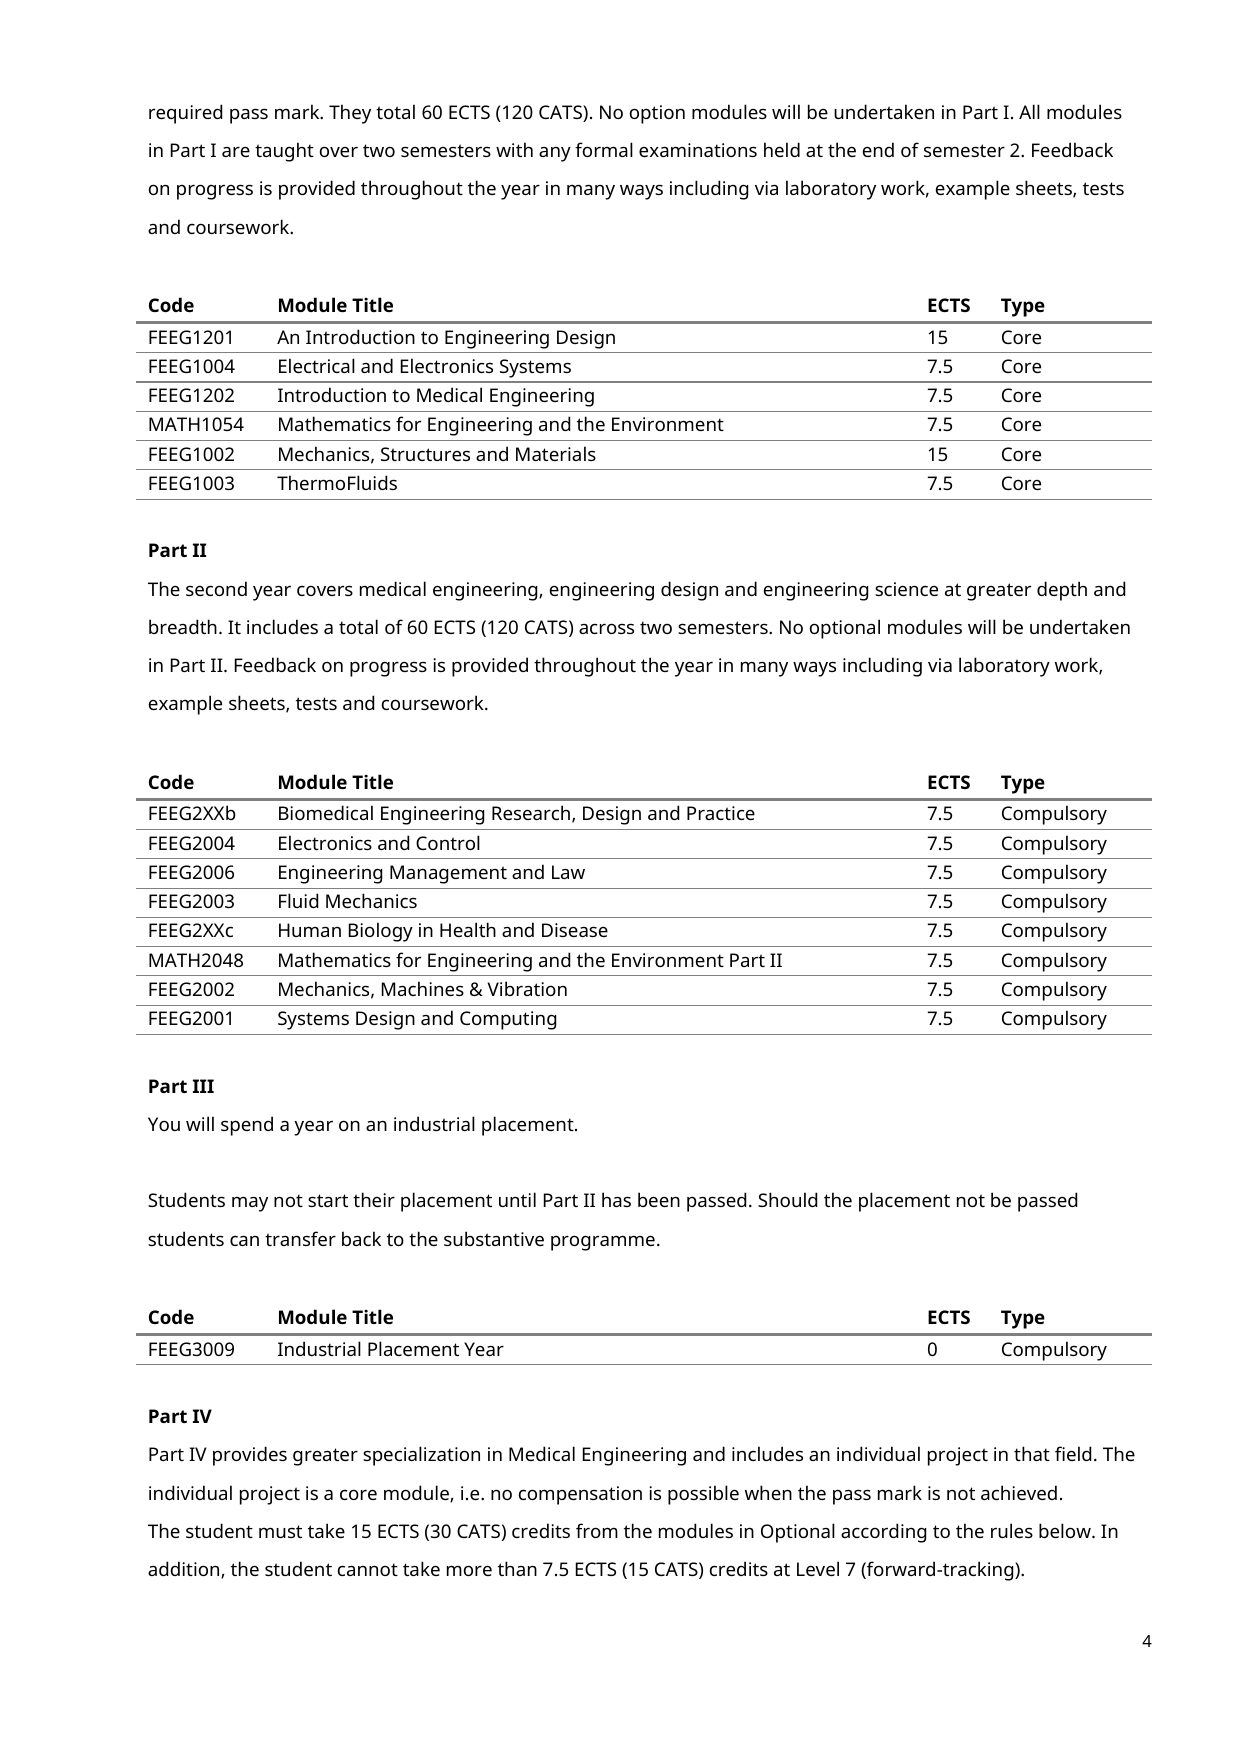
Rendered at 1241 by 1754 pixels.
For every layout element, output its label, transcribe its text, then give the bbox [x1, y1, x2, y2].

table_cell Core [989, 412, 1152, 440]
table_cell FEEG2XXb [136, 801, 266, 829]
table_cell Fluid Mechanics [266, 889, 916, 917]
table_cell FEEG2003 [136, 889, 266, 917]
table_cell FEEG1202 [136, 383, 266, 411]
table_cell 7.5 [916, 412, 989, 440]
table_cell Compulsory [989, 801, 1152, 829]
table_cell Mathematics for Engineering and the Environment [266, 412, 916, 440]
table_cell Compulsory [989, 918, 1152, 946]
table_cell Module Title [266, 769, 916, 798]
table_cell 7.5 [916, 859, 989, 887]
table_cell Mechanics, Machines & Vibration [266, 976, 916, 1004]
table_cell 15 [916, 324, 989, 352]
table_cell Industrial Placement Year [266, 1336, 916, 1364]
table_cell Electronics and Control [266, 830, 916, 858]
table_cell MATH2048 [136, 947, 266, 975]
table_cell Mathematics for Engineering and the Environment Part II [266, 947, 916, 975]
table_cell FEEG2XXc [136, 918, 266, 946]
table_cell 15 [916, 441, 989, 469]
table_cell ECTS [916, 769, 989, 798]
table_cell 7.5 [916, 947, 989, 975]
table_cell Mechanics, Structures and Materials [266, 441, 916, 469]
table_cell FEEG3009 [136, 1336, 266, 1364]
table_cell ThermoFluids [266, 470, 916, 498]
table_cell Core [989, 353, 1152, 381]
table_cell 7.5 [916, 830, 989, 858]
table_cell FEEG1201 [136, 324, 266, 352]
table_cell ECTS [916, 293, 989, 321]
table_cell Compulsory [989, 859, 1152, 887]
table_cell 7.5 [916, 470, 989, 498]
table_cell 7.5 [916, 801, 989, 829]
table_cell Compulsory [989, 1006, 1152, 1034]
table_cell Human Biology in Health and Disease [266, 918, 916, 946]
table_cell Module Title [266, 1305, 916, 1333]
table_cell Biomedical Engineering Research, Design and Practice [266, 801, 916, 829]
table_cell Core [989, 383, 1152, 411]
table_cell FEEG1003 [136, 470, 266, 498]
table_cell FEEG2006 [136, 859, 266, 887]
table_cell ECTS [916, 1305, 989, 1333]
table_cell FEEG2002 [136, 976, 266, 1004]
table_cell An Introduction to Engineering Design [266, 324, 916, 352]
table_cell 7.5 [916, 1006, 989, 1034]
table_cell FEEG1002 [136, 441, 266, 469]
table_cell Code [136, 769, 266, 798]
table_cell Compulsory [989, 1336, 1152, 1364]
table_cell Part III You will spend a year on an industrial placement. Students may not start their placement until Part II has been passed. Should the placement not be passed students can transfer back to the substantive programme. [136, 1035, 1152, 1305]
table_cell Engineering Management and Law [266, 859, 916, 887]
table_cell Module Title [266, 293, 916, 321]
table_cell 7.5 [916, 353, 989, 381]
table_cell Core [989, 441, 1152, 469]
table_cell Part II The second year covers medical engineering, engineering design and engineering science at greater depth and breadth. It includes a total of 60 ECTS (120 CATS) across two semesters. No optional modules will be undertaken in Part II. Feedback on progress is provided throughout the year in many ways including via laboratory work, example sheets, tests and coursework. [136, 500, 1152, 769]
table_cell Systems Design and Computing [266, 1006, 916, 1034]
table_cell Core [989, 470, 1152, 498]
table_cell 7.5 [916, 976, 989, 1004]
table_cell Type [989, 769, 1152, 798]
table_header required pass mark. They total 60 ECTS (120 CATS). No option modules will be undertaken in Part I. All modules in Part I are taught over two semesters with any formal examinations held at the end of semester 2. Feedback on progress is provided throughout the year in many ways including via laboratory work, example sheets, tests and coursework. [136, 99, 1152, 293]
table_cell Introduction to Medical Engineering [266, 383, 916, 411]
table_cell 7.5 [916, 383, 989, 411]
table_cell Core [989, 324, 1152, 352]
table_cell Compulsory [989, 976, 1152, 1004]
table_cell MATH1054 [136, 412, 266, 440]
table_cell Type [989, 1305, 1152, 1333]
table_cell 7.5 [916, 918, 989, 946]
table_cell 0 [916, 1336, 989, 1364]
table_cell Part IV Part IV provides greater specialization in Medical Engineering and includes an individual project in that field. The individual project is a core module, i.e. no compensation is possible when the pass mark is not achieved. The student must take 15 ECTS (30 CATS) credits from the modules in Optional according to the rules below. In addition, the student cannot take more than 7.5 ECTS (15 CATS) credits at Level 7 (forward-tracking). [136, 1365, 1152, 1593]
table_cell Type [989, 293, 1152, 321]
table_cell Compulsory [989, 830, 1152, 858]
table_cell 7.5 [916, 889, 989, 917]
table_cell Compulsory [989, 889, 1152, 917]
table_cell Compulsory [989, 947, 1152, 975]
table_cell FEEG1004 [136, 353, 266, 381]
table_cell Code [136, 1305, 266, 1333]
table_cell FEEG2001 [136, 1006, 266, 1034]
table_cell Code [136, 293, 266, 321]
table_cell Electrical and Electronics Systems [266, 353, 916, 381]
table_cell FEEG2004 [136, 830, 266, 858]
